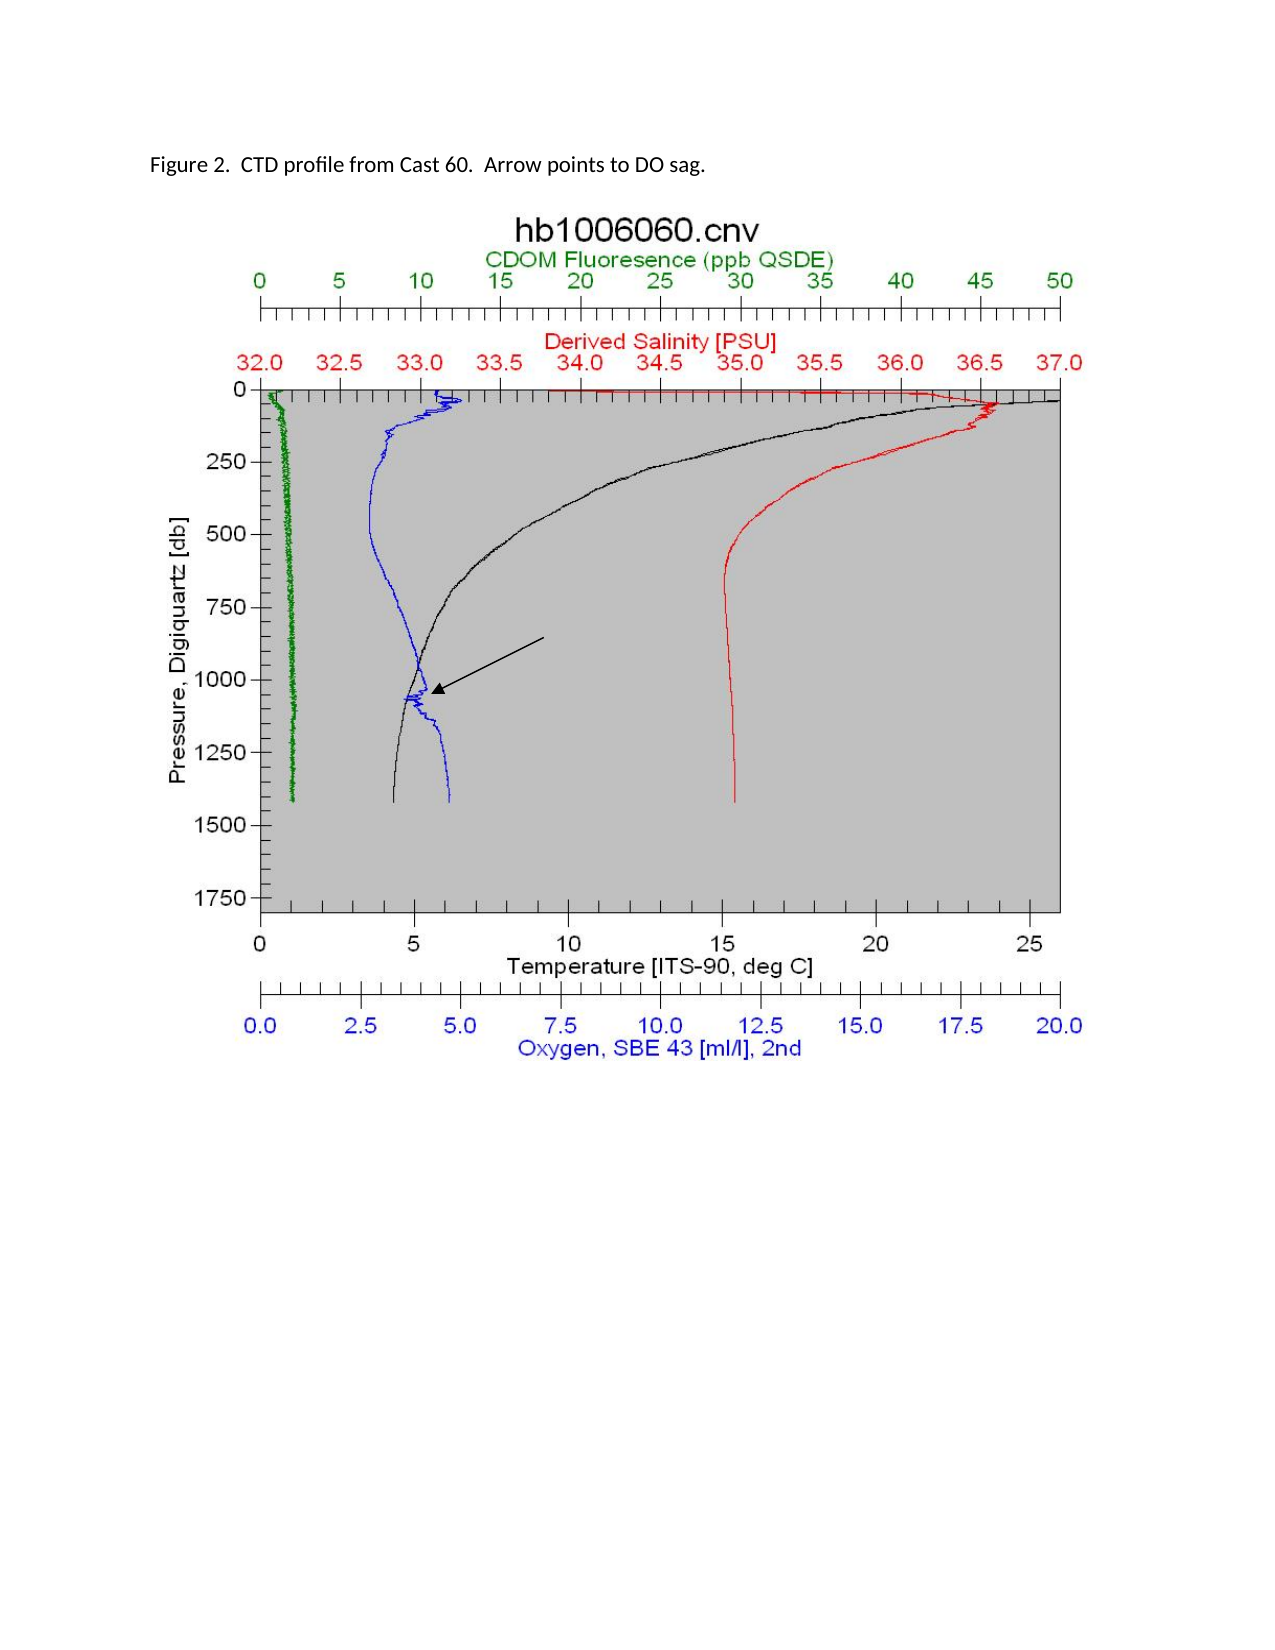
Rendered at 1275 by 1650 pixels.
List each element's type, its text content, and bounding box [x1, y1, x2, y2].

text Figure 2. CTD profile from Cast 60. Arrow points to DO sag. [150, 150, 1125, 178]
picture [166, 212, 1108, 1061]
